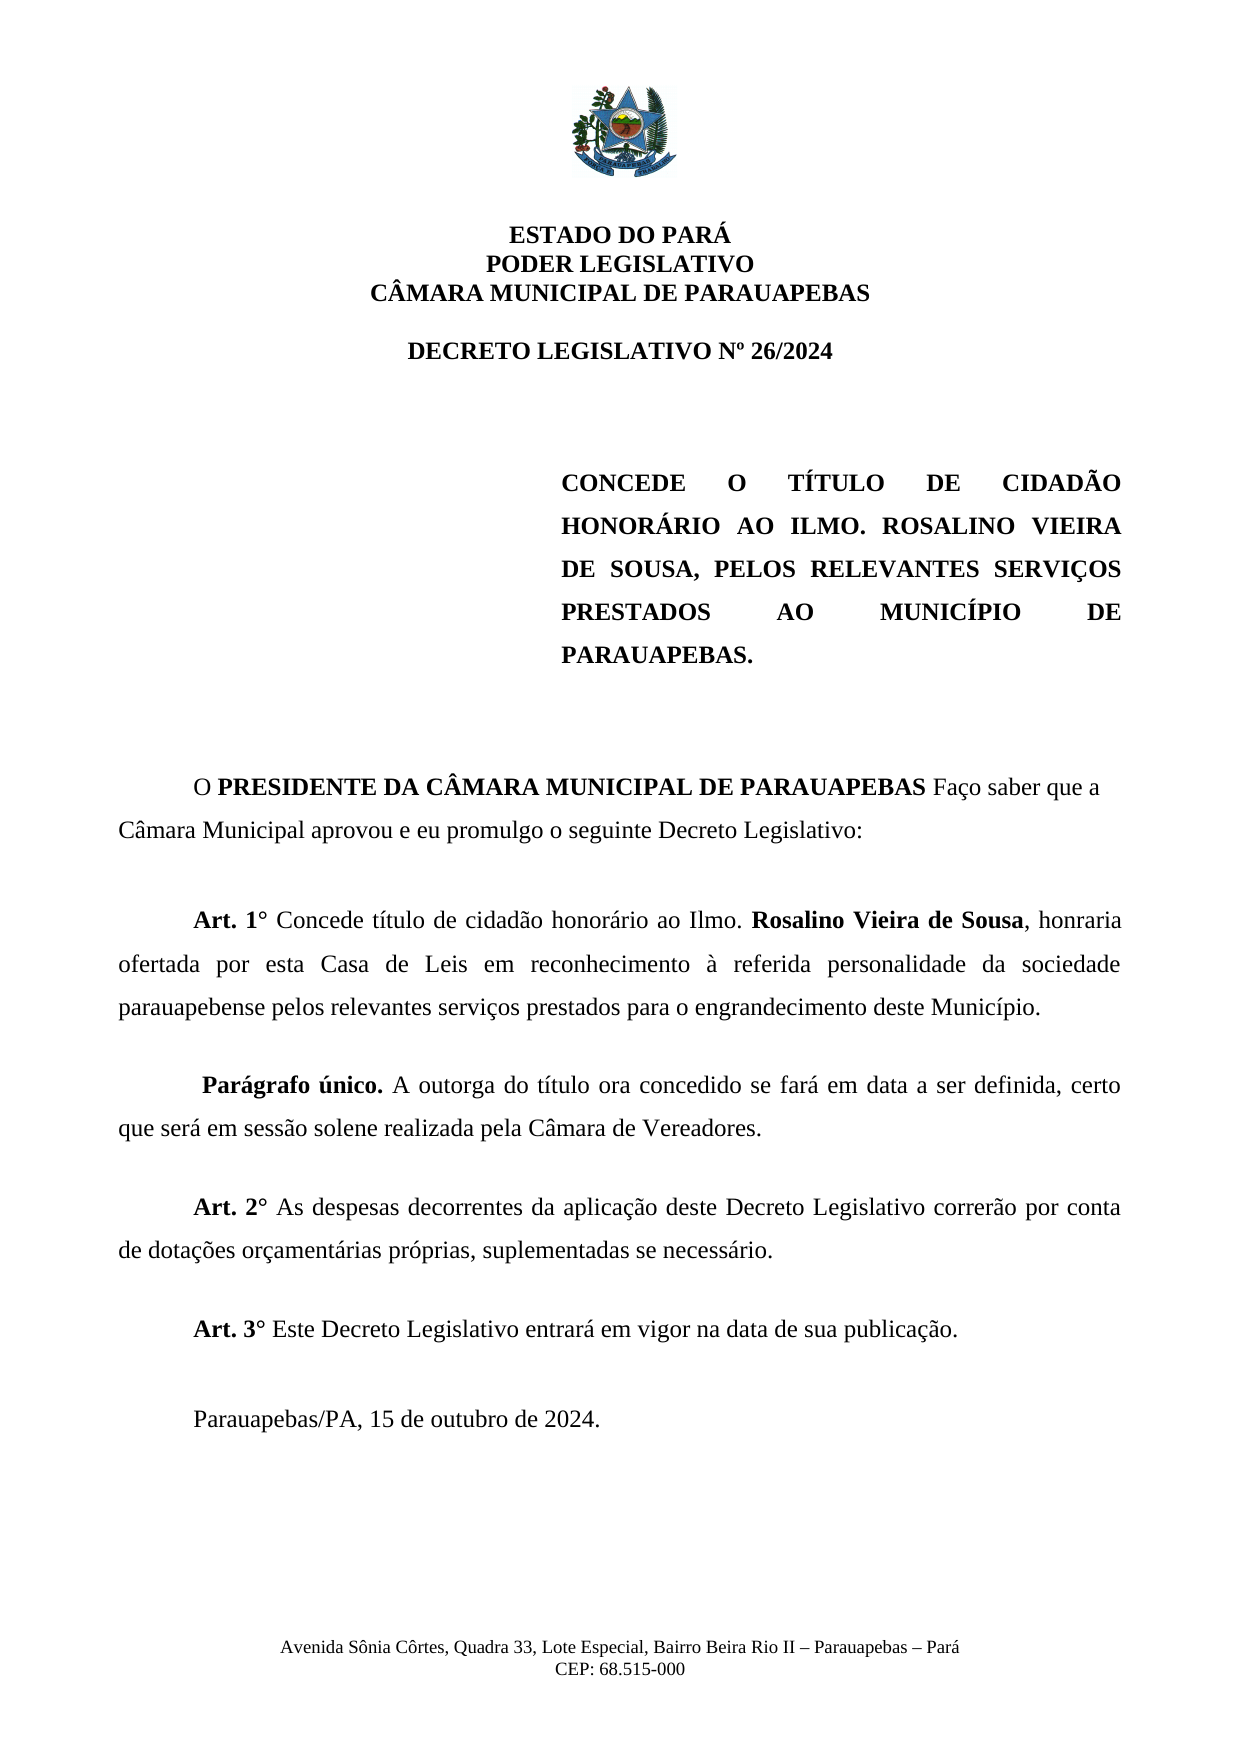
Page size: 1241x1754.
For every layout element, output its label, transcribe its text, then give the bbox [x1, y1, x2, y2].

text Parágrafo único. A outorga do título ora concedido se fará em data a ser definida, certo que será em sessão solene realizada pela Câmara de Vereadores. [118, 1070, 1122, 1142]
text Parauapebas/PA, 15 de outubro de 2024. [118, 1404, 1122, 1433]
picture [571, 85, 678, 178]
text Art. 2° As despesas decorrentes da aplicação deste Decreto Legislativo correrão por conta de dotações orçamentárias próprias, suplementadas se necessário. [118, 1192, 1122, 1264]
text DECRETO LEGISLATIVO Nº 26/2024 [118, 336, 1122, 365]
subtitle CONCEDE O TÍTULO DE CIDADÃO HONORÁRIO AO ILMO. ROSALINO VIEIRA DE SOUSA, PELOS RELEVANTES SERVIÇOS PRESTADOS AO MUNICÍPIO DE PARAUAPEBAS. [561, 468, 1122, 669]
text Art. 1° Concede título de cidadão honorário ao Ilmo. Rosalino Vieira de Sousa, honraria ofertada por esta Casa de Leis em reconhecimento à referida personalidade da sociedade parauapebense pelos relevantes serviços prestados para o engrandecimento deste Município. [118, 906, 1122, 1021]
text Art. 3° Este Decreto Legislativo entrará em vigor na data de sua publicação. [118, 1314, 1122, 1342]
text O PRESIDENTE DA CÂMARA MUNICIPAL DE PARAUAPEBAS Faço saber que a Câmara Municipal aprovou e eu promulgo o seguinte Decreto Legislativo: [118, 772, 1122, 844]
